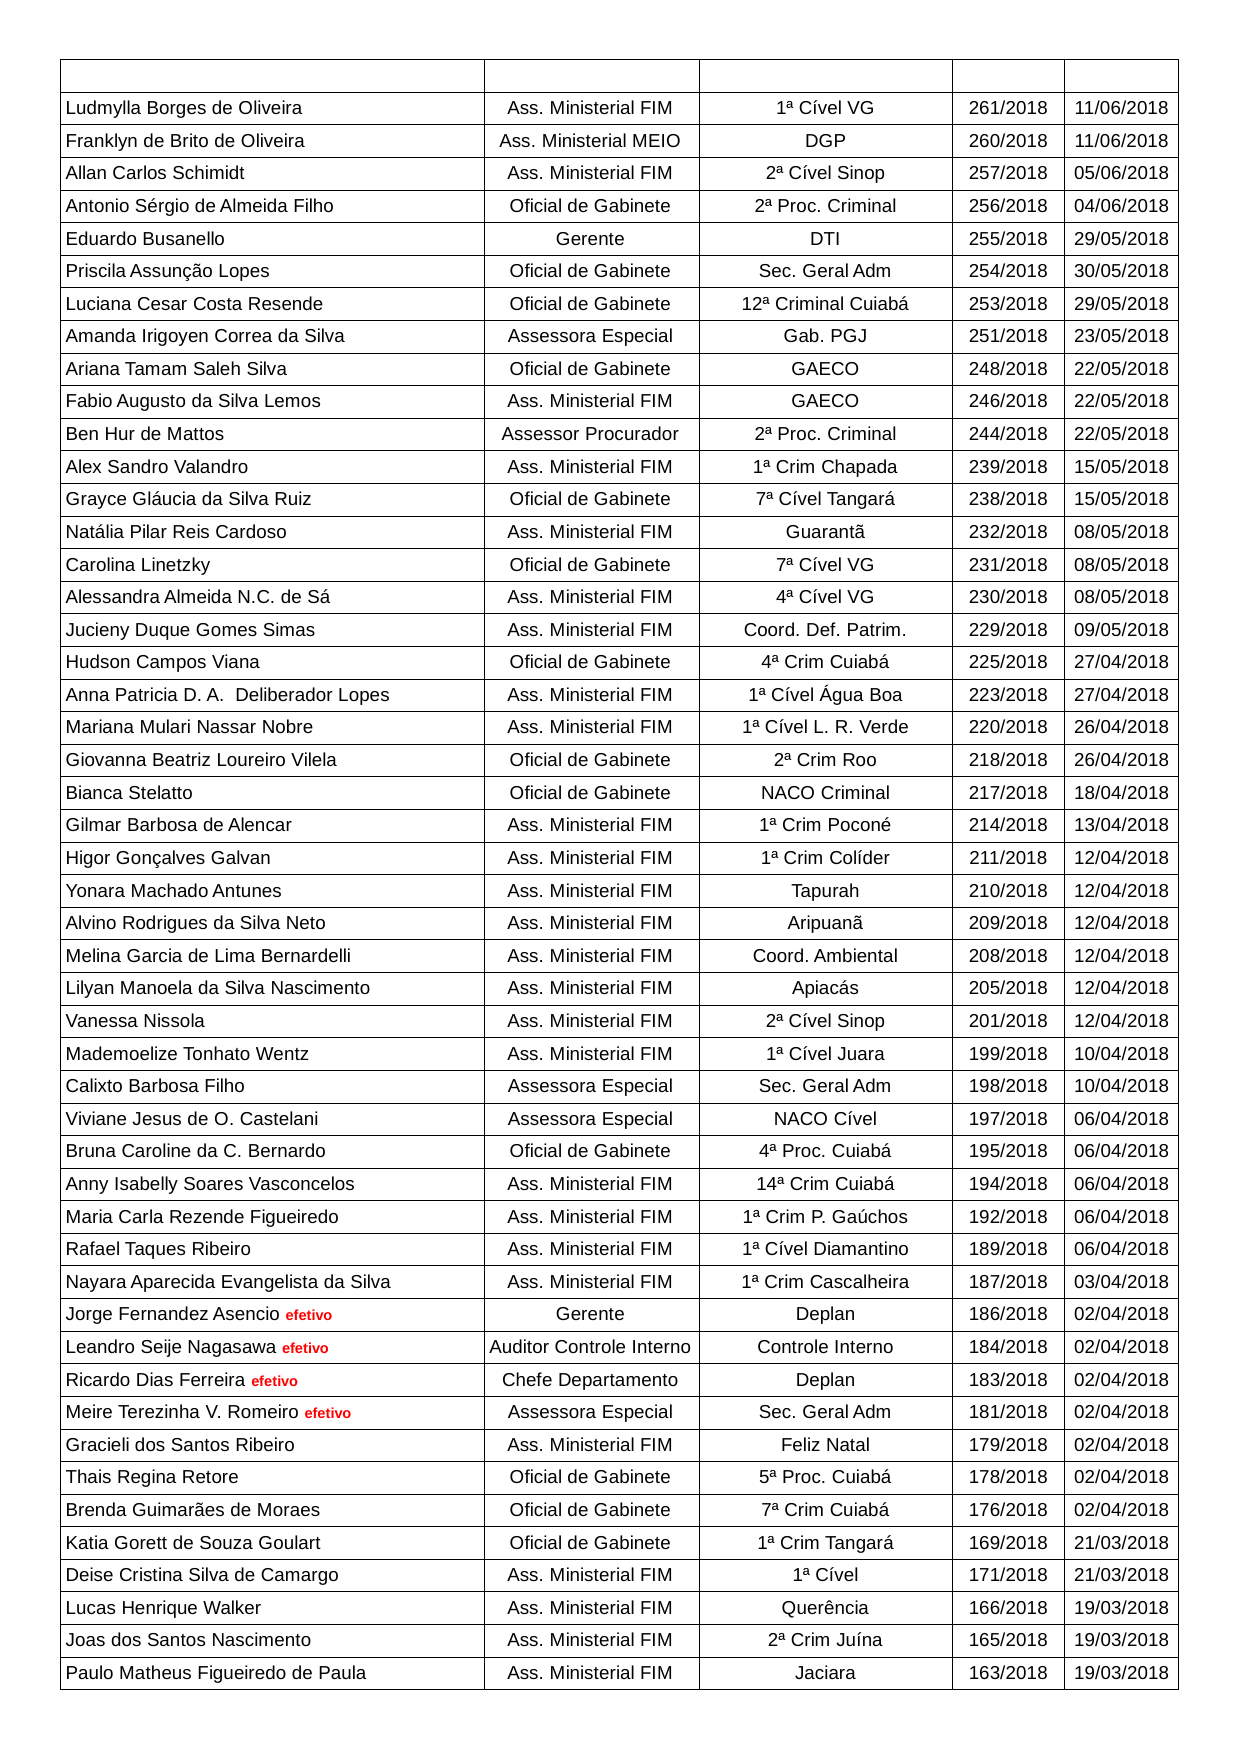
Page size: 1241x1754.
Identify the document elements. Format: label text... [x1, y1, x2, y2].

table_cell Ass. Ministerial FIM [485, 614, 699, 646]
table_cell 08/05/2018 [1065, 549, 1178, 581]
table_cell Viviane Jesus de O. Castelani [61, 1104, 484, 1135]
table_cell 163/2018 [953, 1658, 1064, 1689]
table_cell 1ª Cível L. R. Verde [700, 712, 952, 744]
table_cell Meire Terezinha V. Romeiro efetivo [61, 1397, 484, 1428]
table_cell Bianca Stelatto [61, 777, 484, 809]
table_cell GAECO [700, 386, 952, 418]
table_cell 7ª Cível Tangará [700, 484, 952, 516]
table_cell 02/04/2018 [1065, 1299, 1178, 1331]
table_cell Ass. Ministerial FIM [485, 875, 699, 907]
table_cell 171/2018 [953, 1560, 1064, 1591]
table_cell Oficial de Gabinete [485, 647, 699, 678]
table_cell Ariana Tamam Saleh Silva [61, 354, 484, 385]
table_cell Ass. Ministerial FIM [485, 1169, 699, 1200]
table_cell Ass. Ministerial FIM [485, 386, 699, 418]
table_cell Ass. Ministerial FIM [485, 712, 699, 744]
table_cell Brenda Guimarães de Moraes [61, 1495, 484, 1526]
table_cell GAECO [700, 354, 952, 385]
table_cell 4ª Crim Cuiabá [700, 647, 952, 678]
table_cell 2ª Proc. Criminal [700, 419, 952, 450]
table_cell 218/2018 [953, 745, 1064, 776]
table_cell 29/05/2018 [1065, 288, 1178, 320]
table_cell Aripuanã [700, 908, 952, 939]
table_cell 29/05/2018 [1065, 223, 1178, 255]
table_cell Ass. Ministerial FIM [485, 810, 699, 842]
table_cell Chefe Departamento [485, 1364, 699, 1396]
table_cell 187/2018 [953, 1266, 1064, 1298]
table_cell Deise Cristina Silva de Camargo [61, 1560, 484, 1591]
table_cell Paulo Matheus Figueiredo de Paula [61, 1658, 484, 1689]
table_cell 225/2018 [953, 647, 1064, 678]
table_cell Ass. Ministerial FIM [485, 1430, 699, 1461]
table_cell Melina Garcia de Lima Bernardelli [61, 940, 484, 972]
table_cell 02/04/2018 [1065, 1332, 1178, 1363]
table_cell Ass. Ministerial FIM [485, 940, 699, 972]
table_cell 255/2018 [953, 223, 1064, 255]
table_cell 238/2018 [953, 484, 1064, 516]
table_cell 201/2018 [953, 1006, 1064, 1037]
table_cell 199/2018 [953, 1038, 1064, 1070]
table_cell Oficial de Gabinete [485, 1527, 699, 1559]
table_cell Assessora Especial [485, 1071, 699, 1102]
table_header [1065, 60, 1178, 92]
table_cell Ass. Ministerial FIM [485, 843, 699, 874]
table_cell 197/2018 [953, 1104, 1064, 1135]
table_cell 06/04/2018 [1065, 1234, 1178, 1265]
table_cell Gilmar Barbosa de Alencar [61, 810, 484, 842]
table_cell 02/04/2018 [1065, 1397, 1178, 1428]
table_cell 256/2018 [953, 191, 1064, 222]
table_cell 06/04/2018 [1065, 1104, 1178, 1135]
table_cell 22/05/2018 [1065, 354, 1178, 385]
table_cell 194/2018 [953, 1169, 1064, 1200]
table_cell 1ª Crim Poconé [700, 810, 952, 842]
table_cell DGP [700, 125, 952, 157]
table_cell 21/03/2018 [1065, 1527, 1178, 1559]
table_cell 02/04/2018 [1065, 1364, 1178, 1396]
table_cell 06/04/2018 [1065, 1136, 1178, 1168]
table_cell 04/06/2018 [1065, 191, 1178, 222]
table_cell 2ª Cível Sinop [700, 158, 952, 189]
table_cell Franklyn de Brito de Oliveira [61, 125, 484, 157]
table_cell 06/04/2018 [1065, 1201, 1178, 1233]
table_cell 2ª Crim Roo [700, 745, 952, 776]
table_cell 5ª Proc. Cuiabá [700, 1462, 952, 1494]
table_cell 4ª Proc. Cuiabá [700, 1136, 952, 1168]
table_cell Anny Isabelly Soares Vasconcelos [61, 1169, 484, 1200]
table_cell 214/2018 [953, 810, 1064, 842]
table_cell 7ª Crim Cuiabá [700, 1495, 952, 1526]
table_cell 210/2018 [953, 875, 1064, 907]
table_cell 26/04/2018 [1065, 745, 1178, 776]
table_cell Giovanna Beatriz Loureiro Vilela [61, 745, 484, 776]
table_cell Higor Gonçalves Galvan [61, 843, 484, 874]
table_cell 22/05/2018 [1065, 419, 1178, 450]
table_cell 165/2018 [953, 1625, 1064, 1657]
table_cell 22/05/2018 [1065, 386, 1178, 418]
table_cell Lilyan Manoela da Silva Nascimento [61, 973, 484, 1004]
table_cell Oficial de Gabinete [485, 1462, 699, 1494]
table_cell 205/2018 [953, 973, 1064, 1004]
table_cell Alvino Rodrigues da Silva Neto [61, 908, 484, 939]
table_cell Grayce Gláucia da Silva Ruiz [61, 484, 484, 516]
table_cell Gerente [485, 223, 699, 255]
table_cell Mariana Mulari Nassar Nobre [61, 712, 484, 744]
table_cell 12/04/2018 [1065, 843, 1178, 874]
table_cell 260/2018 [953, 125, 1064, 157]
table_cell Deplan [700, 1364, 952, 1396]
table_cell NACO Cível [700, 1104, 952, 1135]
table_cell 186/2018 [953, 1299, 1064, 1331]
table_cell Jucieny Duque Gomes Simas [61, 614, 484, 646]
table_cell Joas dos Santos Nascimento [61, 1625, 484, 1657]
table_cell Ass. Ministerial FIM [485, 1625, 699, 1657]
table_cell Oficial de Gabinete [485, 777, 699, 809]
table_cell Ass. Ministerial MEIO [485, 125, 699, 157]
table_cell 27/04/2018 [1065, 647, 1178, 678]
table_cell 254/2018 [953, 256, 1064, 287]
table_cell 184/2018 [953, 1332, 1064, 1363]
table_cell Guarantã [700, 517, 952, 548]
table_cell Alessandra Almeida N.C. de Sá [61, 582, 484, 613]
table_cell 179/2018 [953, 1430, 1064, 1461]
table_cell 26/04/2018 [1065, 712, 1178, 744]
table_cell Gracieli dos Santos Ribeiro [61, 1430, 484, 1461]
table_cell DTI [700, 223, 952, 255]
table_cell Querência [700, 1592, 952, 1624]
table_cell 15/05/2018 [1065, 451, 1178, 483]
table_cell 2ª Crim Juína [700, 1625, 952, 1657]
table_cell 1ª Cível [700, 1560, 952, 1591]
table_cell 03/04/2018 [1065, 1266, 1178, 1298]
table_cell 7ª Cível VG [700, 549, 952, 581]
table_cell Mademoelize Tonhato Wentz [61, 1038, 484, 1070]
table_cell 176/2018 [953, 1495, 1064, 1526]
table_cell 208/2018 [953, 940, 1064, 972]
table_cell Vanessa Nissola [61, 1006, 484, 1037]
table_cell 209/2018 [953, 908, 1064, 939]
table_cell 1ª Cível Água Boa [700, 680, 952, 711]
table_header [61, 60, 484, 92]
table_cell 23/05/2018 [1065, 321, 1178, 352]
table_cell 230/2018 [953, 582, 1064, 613]
table_cell 198/2018 [953, 1071, 1064, 1102]
table_cell 181/2018 [953, 1397, 1064, 1428]
table_cell Oficial de Gabinete [485, 549, 699, 581]
table_cell 30/05/2018 [1065, 256, 1178, 287]
table_cell 19/03/2018 [1065, 1592, 1178, 1624]
table_cell 19/03/2018 [1065, 1625, 1178, 1657]
table_cell 08/05/2018 [1065, 517, 1178, 548]
table_cell 11/06/2018 [1065, 125, 1178, 157]
table_cell Ass. Ministerial FIM [485, 1201, 699, 1233]
table_cell 09/05/2018 [1065, 614, 1178, 646]
table_cell 21/03/2018 [1065, 1560, 1178, 1591]
table_cell 06/04/2018 [1065, 1169, 1178, 1200]
table_cell Allan Carlos Schimidt [61, 158, 484, 189]
table_cell Nayara Aparecida Evangelista da Silva [61, 1266, 484, 1298]
table_cell Lucas Henrique Walker [61, 1592, 484, 1624]
table_cell Anna Patricia D. A. Deliberador Lopes [61, 680, 484, 711]
table_cell Ludmylla Borges de Oliveira [61, 93, 484, 124]
table_cell Coord. Def. Patrim. [700, 614, 952, 646]
table_cell 178/2018 [953, 1462, 1064, 1494]
table_cell 12/04/2018 [1065, 940, 1178, 972]
table_cell 223/2018 [953, 680, 1064, 711]
table_cell Oficial de Gabinete [485, 354, 699, 385]
table_cell 1ª Crim Cascalheira [700, 1266, 952, 1298]
table_cell Oficial de Gabinete [485, 256, 699, 287]
table_cell Ass. Ministerial FIM [485, 1658, 699, 1689]
table_cell Fabio Augusto da Silva Lemos [61, 386, 484, 418]
table_cell 14ª Crim Cuiabá [700, 1169, 952, 1200]
table_cell Priscila Assunção Lopes [61, 256, 484, 287]
table_header [485, 60, 699, 92]
table_cell 12ª Criminal Cuiabá [700, 288, 952, 320]
table_cell 05/06/2018 [1065, 158, 1178, 189]
table_cell 19/03/2018 [1065, 1658, 1178, 1689]
table_cell 15/05/2018 [1065, 484, 1178, 516]
table_cell Assessora Especial [485, 1104, 699, 1135]
table_header [700, 60, 952, 92]
table_cell Assessora Especial [485, 321, 699, 352]
table_cell 211/2018 [953, 843, 1064, 874]
table_cell 244/2018 [953, 419, 1064, 450]
table_cell 12/04/2018 [1065, 908, 1178, 939]
table_cell Ben Hur de Mattos [61, 419, 484, 450]
table_cell 192/2018 [953, 1201, 1064, 1233]
table_cell Oficial de Gabinete [485, 288, 699, 320]
table_cell Ricardo Dias Ferreira efetivo [61, 1364, 484, 1396]
table_cell Ass. Ministerial FIM [485, 908, 699, 939]
table_cell 239/2018 [953, 451, 1064, 483]
table_cell Bruna Caroline da C. Bernardo [61, 1136, 484, 1168]
table_cell Oficial de Gabinete [485, 484, 699, 516]
table_cell 10/04/2018 [1065, 1038, 1178, 1070]
table_cell 1ª Cível VG [700, 93, 952, 124]
table_cell 253/2018 [953, 288, 1064, 320]
table_cell Natália Pilar Reis Cardoso [61, 517, 484, 548]
table_cell Amanda Irigoyen Correa da Silva [61, 321, 484, 352]
table_cell 4ª Cível VG [700, 582, 952, 613]
table_cell Maria Carla Rezende Figueiredo [61, 1201, 484, 1233]
table_cell 2ª Proc. Criminal [700, 191, 952, 222]
table_cell Ass. Ministerial FIM [485, 451, 699, 483]
table_cell 10/04/2018 [1065, 1071, 1178, 1102]
table_cell 08/05/2018 [1065, 582, 1178, 613]
table_cell Gerente [485, 1299, 699, 1331]
table_cell 232/2018 [953, 517, 1064, 548]
table_cell Eduardo Busanello [61, 223, 484, 255]
table_cell Apiacás [700, 973, 952, 1004]
table_header [953, 60, 1064, 92]
table_cell 02/04/2018 [1065, 1462, 1178, 1494]
table_cell 18/04/2018 [1065, 777, 1178, 809]
table_cell Hudson Campos Viana [61, 647, 484, 678]
table_cell 251/2018 [953, 321, 1064, 352]
table_cell NACO Criminal [700, 777, 952, 809]
table_cell Feliz Natal [700, 1430, 952, 1461]
table_cell 261/2018 [953, 93, 1064, 124]
table_cell 12/04/2018 [1065, 973, 1178, 1004]
table_cell Auditor Controle Interno [485, 1332, 699, 1363]
table_cell Deplan [700, 1299, 952, 1331]
table_cell Assessora Especial [485, 1397, 699, 1428]
table_cell Oficial de Gabinete [485, 191, 699, 222]
table_cell 189/2018 [953, 1234, 1064, 1265]
table_cell 1ª Crim Tangará [700, 1527, 952, 1559]
table_cell Leandro Seije Nagasawa efetivo [61, 1332, 484, 1363]
table_cell 1ª Cível Juara [700, 1038, 952, 1070]
table_cell Thais Regina Retore [61, 1462, 484, 1494]
table_cell 02/04/2018 [1065, 1495, 1178, 1526]
table_cell 12/04/2018 [1065, 1006, 1178, 1037]
table_cell 12/04/2018 [1065, 875, 1178, 907]
table_cell Oficial de Gabinete [485, 745, 699, 776]
table_cell Ass. Ministerial FIM [485, 517, 699, 548]
table_cell 27/04/2018 [1065, 680, 1178, 711]
table_cell Controle Interno [700, 1332, 952, 1363]
table_cell Ass. Ministerial FIM [485, 158, 699, 189]
table_cell 217/2018 [953, 777, 1064, 809]
table_cell 246/2018 [953, 386, 1064, 418]
table_cell Jorge Fernandez Asencio efetivo [61, 1299, 484, 1331]
table_cell 220/2018 [953, 712, 1064, 744]
table_cell Oficial de Gabinete [485, 1136, 699, 1168]
table_cell Katia Gorett de Souza Goulart [61, 1527, 484, 1559]
table_cell 231/2018 [953, 549, 1064, 581]
table_cell Ass. Ministerial FIM [485, 973, 699, 1004]
table_cell Yonara Machado Antunes [61, 875, 484, 907]
table_cell Gab. PGJ [700, 321, 952, 352]
table_cell Oficial de Gabinete [485, 1495, 699, 1526]
table_cell 1ª Crim P. Gaúchos [700, 1201, 952, 1233]
table_cell 248/2018 [953, 354, 1064, 385]
table_cell Ass. Ministerial FIM [485, 1560, 699, 1591]
table_cell Antonio Sérgio de Almeida Filho [61, 191, 484, 222]
table_cell 166/2018 [953, 1592, 1064, 1624]
table_cell Calixto Barbosa Filho [61, 1071, 484, 1102]
table_cell Coord. Ambiental [700, 940, 952, 972]
table_cell Tapurah [700, 875, 952, 907]
table_cell 183/2018 [953, 1364, 1064, 1396]
table_cell Ass. Ministerial FIM [485, 582, 699, 613]
table_cell Carolina Linetzky [61, 549, 484, 581]
table_cell Ass. Ministerial FIM [485, 1266, 699, 1298]
table_cell 257/2018 [953, 158, 1064, 189]
table_cell Sec. Geral Adm [700, 1071, 952, 1102]
table_cell Ass. Ministerial FIM [485, 1234, 699, 1265]
table_cell 229/2018 [953, 614, 1064, 646]
table_cell Alex Sandro Valandro [61, 451, 484, 483]
table_cell 1ª Cível Diamantino [700, 1234, 952, 1265]
table_cell 2ª Cível Sinop [700, 1006, 952, 1037]
table_cell 13/04/2018 [1065, 810, 1178, 842]
table_cell Ass. Ministerial FIM [485, 1592, 699, 1624]
table_cell Sec. Geral Adm [700, 1397, 952, 1428]
table_cell Ass. Ministerial FIM [485, 93, 699, 124]
table_cell 02/04/2018 [1065, 1430, 1178, 1461]
table_cell Sec. Geral Adm [700, 256, 952, 287]
table_cell Rafael Taques Ribeiro [61, 1234, 484, 1265]
table_cell Assessor Procurador [485, 419, 699, 450]
table_cell Ass. Ministerial FIM [485, 680, 699, 711]
table_cell Ass. Ministerial FIM [485, 1006, 699, 1037]
table_cell 169/2018 [953, 1527, 1064, 1559]
table_cell 11/06/2018 [1065, 93, 1178, 124]
table_cell Ass. Ministerial FIM [485, 1038, 699, 1070]
table_cell 1ª Crim Chapada [700, 451, 952, 483]
table_cell Luciana Cesar Costa Resende [61, 288, 484, 320]
table_cell 195/2018 [953, 1136, 1064, 1168]
table_cell 1ª Crim Colíder [700, 843, 952, 874]
table_cell Jaciara [700, 1658, 952, 1689]
